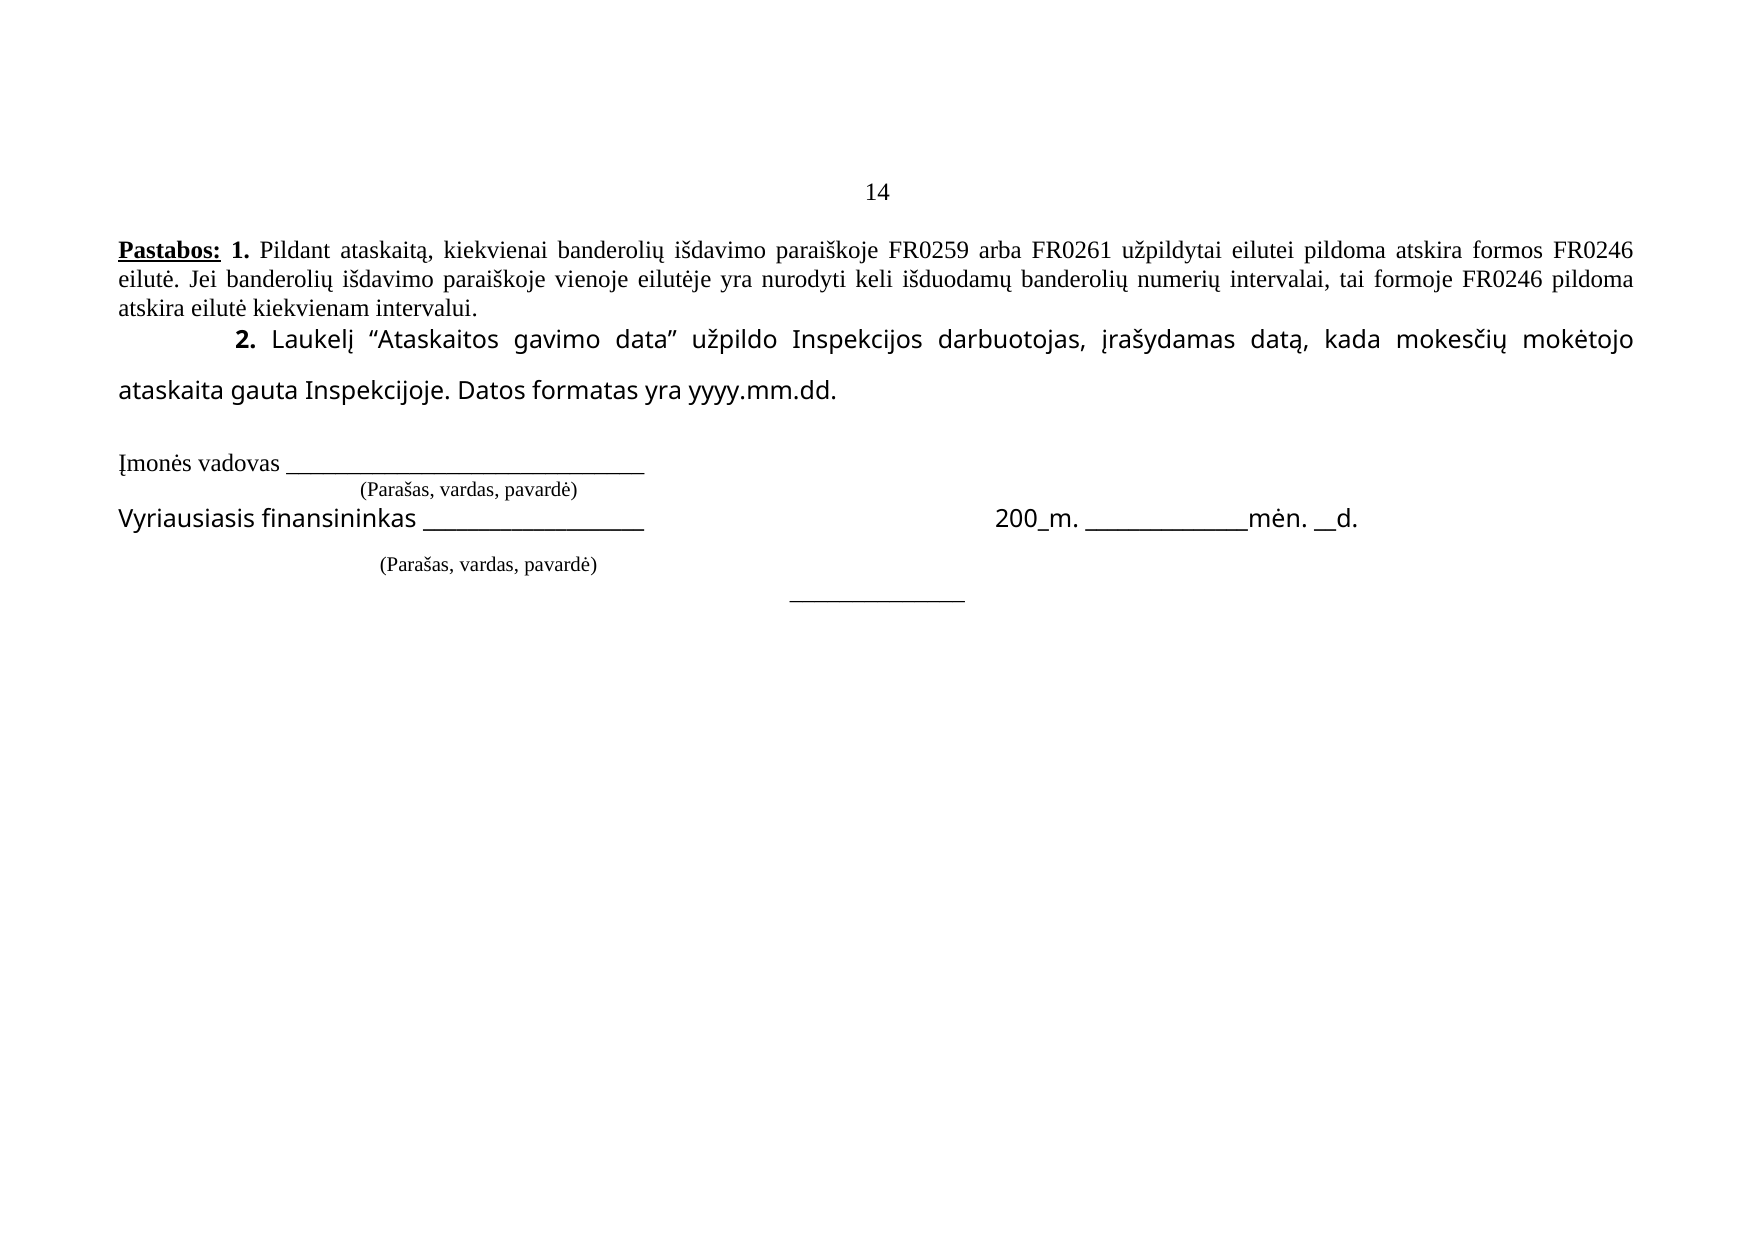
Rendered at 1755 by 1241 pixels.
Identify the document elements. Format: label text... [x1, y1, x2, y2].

text (Parašas, vardas, pavardė) [118, 477, 1636, 501]
text (Parašas, vardas, pavardė) [118, 552, 1636, 576]
text Pastabos: 1. Pildant ataskaitą, kiekvienai banderolių išdavimo paraiškoje FR0259 arba FR0261 užpildytai eilutei pildoma atskira formos FR0246 eilutė. Jei banderolių išdavimo paraiškoje vienoje eilutėje yra nurodyti keli išduodamų banderolių numerių intervalai, tai formoje FR0246 pildoma atskira eilutė kiekvienam intervalui. [118, 235, 1636, 322]
text Įmonės vadovas [118, 448, 1636, 477]
text 2. Laukelį “Ataskaitos gavimo data” užpildo Inspekcijos darbuotojas, įrašydamas datą, kada mokesčių mokėtojo ataskaita gauta Inspekcijoje. Datos formatas yra yyyy.mm.dd. [118, 322, 1636, 407]
text ______________ [118, 576, 1636, 604]
text Vyriausiasis finansininkas 200_m. mėn. __d. [118, 501, 1636, 535]
